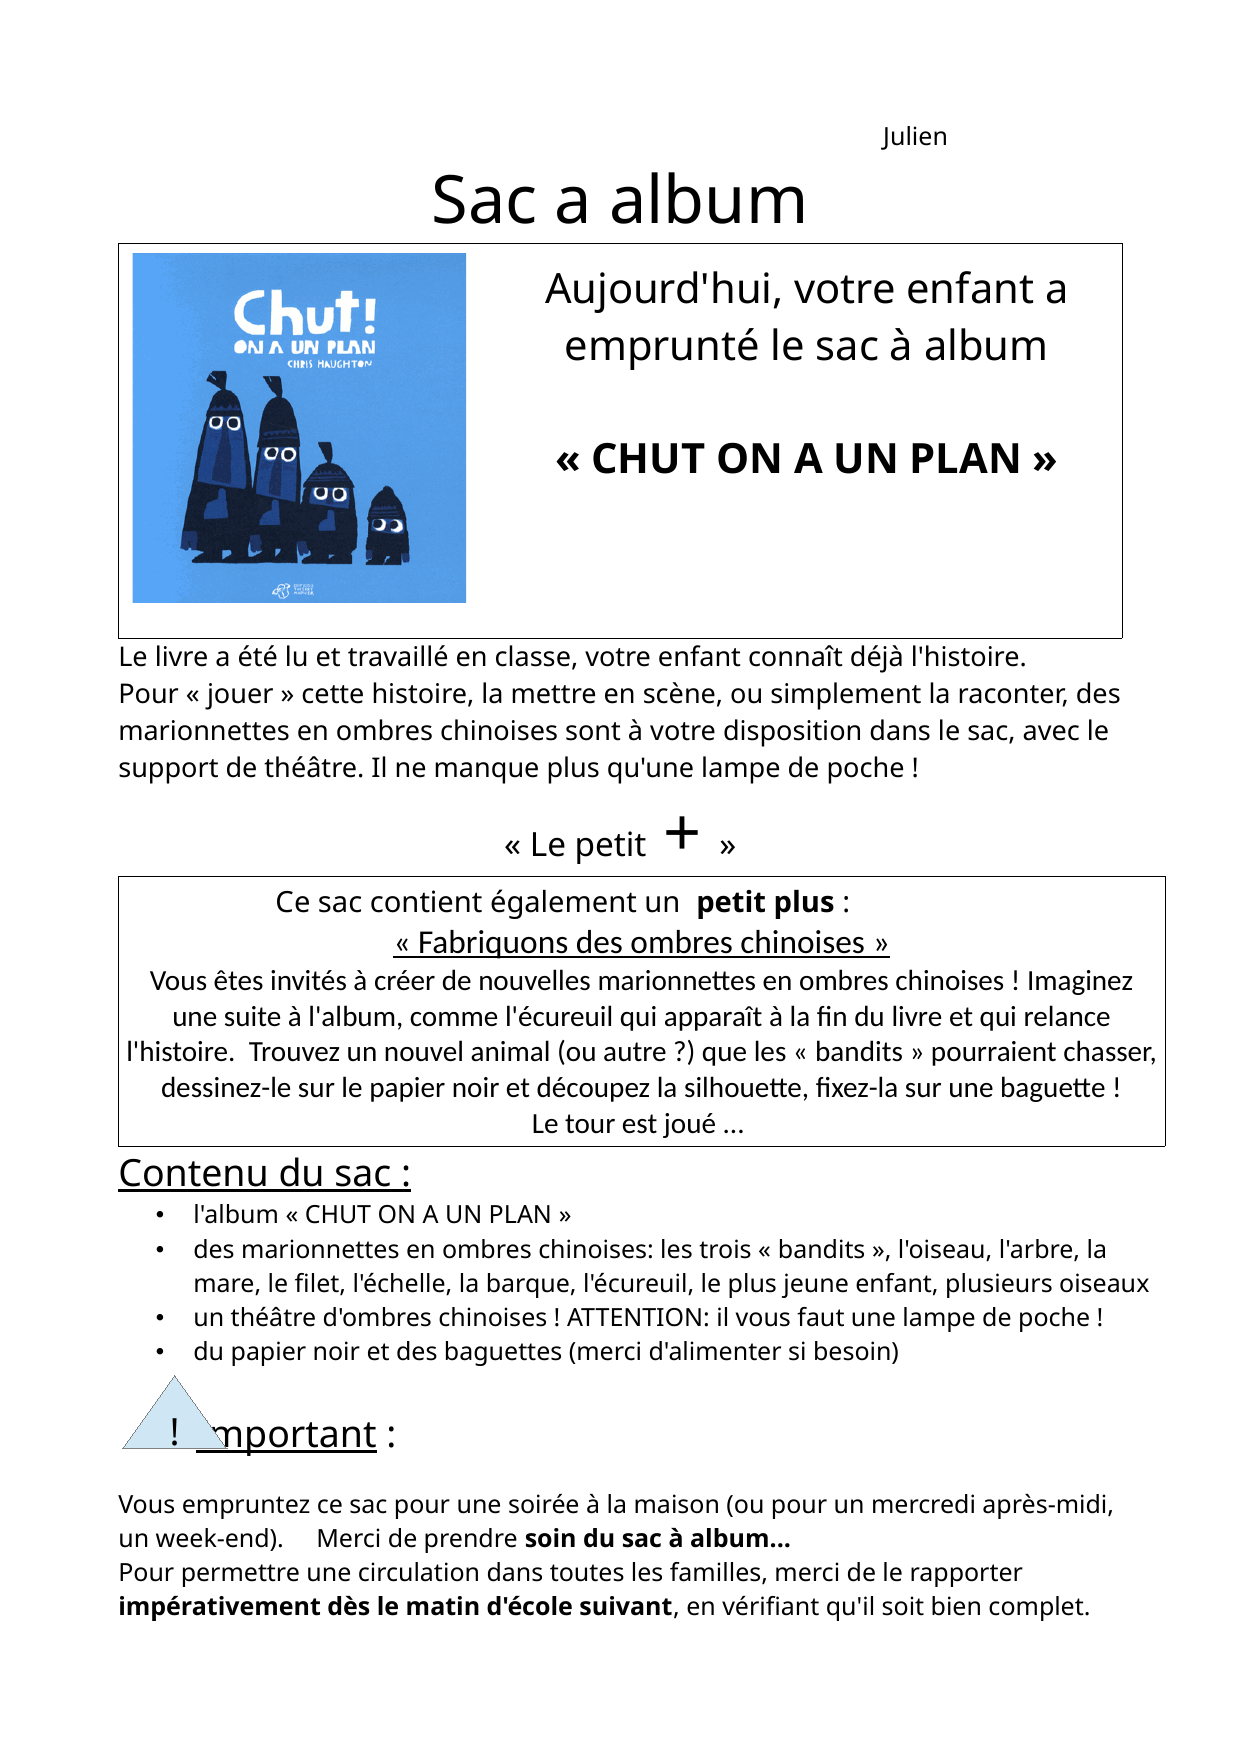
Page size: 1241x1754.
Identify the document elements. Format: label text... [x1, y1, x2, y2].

text Contenu du sac : [118, 1147, 1122, 1197]
text Important : [118, 1407, 1122, 1458]
table_header [119, 244, 1122, 637]
text « Le petit + » [118, 785, 1122, 876]
list des marionnettes en ombres chinoises: les trois « bandits », l'oiseau, l'arbre, la mare, le filet, l'échelle, la barque, l'écureuil, le plus jeune enfant, plusieurs oiseaux [156, 1231, 1163, 1299]
text Le livre a été lu et travaillé en classe, votre enfant connaît déjà l'histoire. [118, 638, 1142, 674]
text Vous empruntez ce sac pour une soirée à la maison (ou pour un mercredi après-midi, un week-end). Merci de prendre soin du sac à album... [118, 1487, 1122, 1555]
text Pour permettre une circulation dans toutes les familles, merci de le rapporter impérativement dès le matin d'école suivant, en vérifiant qu'il soit bien complet. [118, 1555, 1122, 1623]
list un théâtre d'ombres chinoises ! ATTENTION: il vous faut une lampe de poche ! [156, 1299, 1122, 1333]
text Sac a album [118, 152, 1122, 243]
text Julien [118, 118, 1122, 152]
table_header Ce sac contient également un petit plus : « Fabriquons des ombres chinoises » Vous êtes invités à créer de nouvelles marionnettes en ombres chinoises ! Imaginez une suite à l'album, comme l'écureuil qui apparaît à la fin du livre et qui relance l'histoire. Trouvez un nouvel animal (ou autre ?) que les « bandits » pourraient chasser, dessinez-le sur le papier noir et découpez la silhouette, fixez-la sur une baguette ! Le tour est joué ... [119, 877, 1165, 1146]
list l'album « CHUT ON A UN PLAN » [156, 1197, 1122, 1231]
text Pour « jouer » cette histoire, la mettre en scène, ou simplement la raconter, des marionnettes en ombres chinoises sont à votre disposition dans le sac, avec le support de théâtre. Il ne manque plus qu'une lampe de poche ! [118, 674, 1150, 785]
list du papier noir et des baguettes (merci d'alimenter si besoin) [156, 1333, 1122, 1367]
